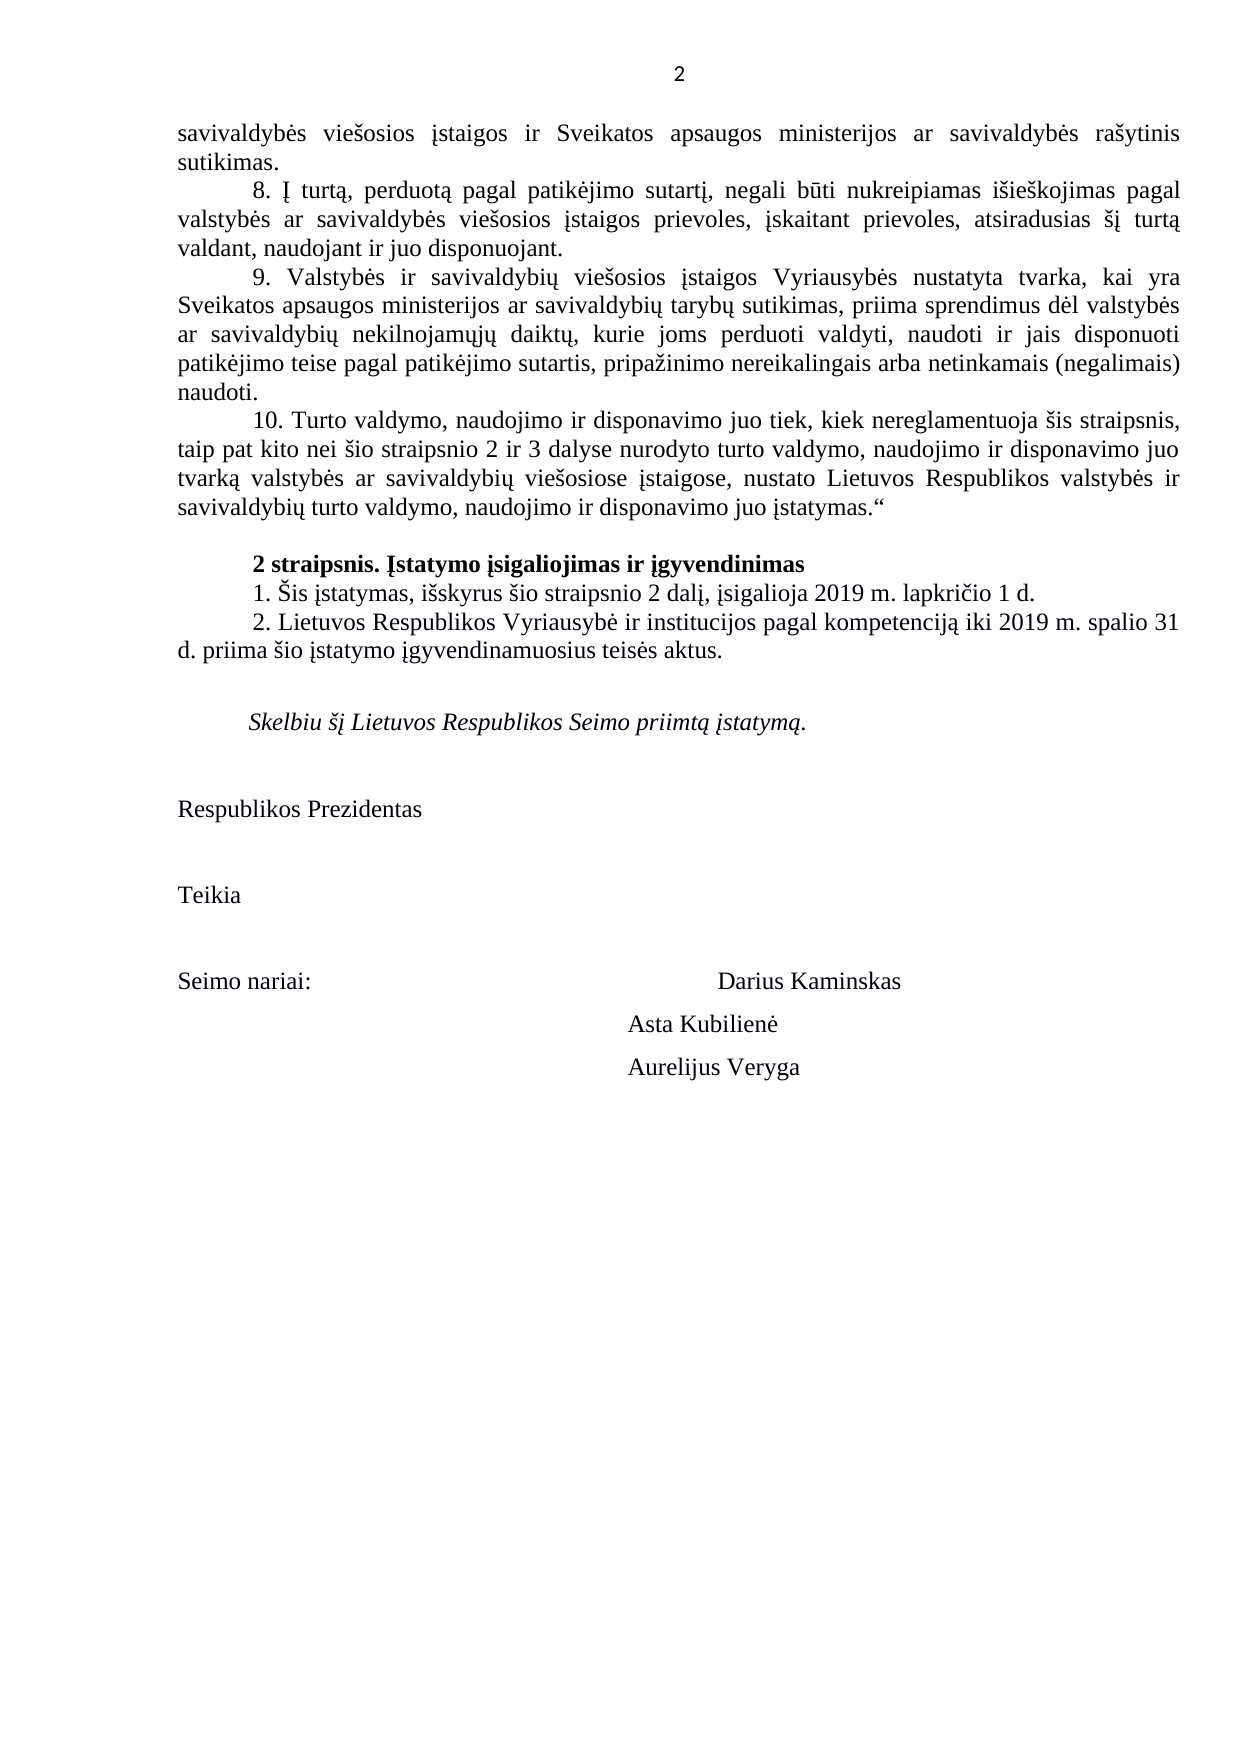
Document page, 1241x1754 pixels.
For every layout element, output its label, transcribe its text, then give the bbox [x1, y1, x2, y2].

text 8. Į turtą, perduotą pagal patikėjimo sutartį, negali būti nukreipiamas išieškojimas pagal valstybės ar savivaldybės viešosios įstaigos prievoles, įskaitant prievoles, atsiradusias šį turtą valdant, naudojant ir juo disponuojant. [177, 176, 1181, 262]
text Aurelijus Veryga [177, 1052, 1181, 1081]
text Skelbiu šį Lietuvos Respublikos Seimo priimtą įstatymą. [177, 707, 1181, 736]
text Respublikos Prezidentas [177, 794, 1181, 822]
text 10. Turto valdymo, naudojimo ir disponavimo juo tiek, kiek nereglamentuoja šis straipsnis, taip pat kito nei šio straipsnio 2 ir 3 dalyse nurodyto turto valdymo, naudojimo ir disponavimo juo tvarką valstybės ar savivaldybių viešosiose įstaigose, nustato Lietuvos Respublikos valstybės ir savivaldybių turto valdymo, naudojimo ir disponavimo juo įstatymas.“ [177, 406, 1181, 521]
text Seimo nariai: Darius Kaminskas [177, 966, 1181, 995]
text Asta Kubilienė [177, 1009, 1181, 1038]
text 2 straipsnis. Įstatymo įsigaliojimas ir įgyvendinimas [177, 549, 1181, 578]
text savivaldybės viešosios įstaigos ir Sveikatos apsaugos ministerijos ar savivaldybės rašytinis sutikimas. [177, 118, 1181, 176]
text Teikia [177, 880, 1181, 909]
text 2. Lietuvos Respublikos Vyriausybė ir institucijos pagal kompetenciją iki 2019 m. spalio 31 d. priima šio įstatymo įgyvendinamuosius teisės aktus. [177, 607, 1181, 664]
text 1. Šis įstatymas, išskyrus šio straipsnio 2 dalį, įsigalioja 2019 m. lapkričio 1 d. [177, 578, 1181, 607]
text 9. Valstybės ir savivaldybių viešosios įstaigos Vyriausybės nustatyta tvarka, kai yra Sveikatos apsaugos ministerijos ar savivaldybių tarybų sutikimas, priima sprendimus dėl valstybės ar savivaldybių nekilnojamųjų daiktų, kurie joms perduoti valdyti, naudoti ir jais disponuoti patikėjimo teise pagal patikėjimo sutartis, pripažinimo nereikalingais arba netinkamais (negalimais) naudoti. [177, 262, 1181, 406]
